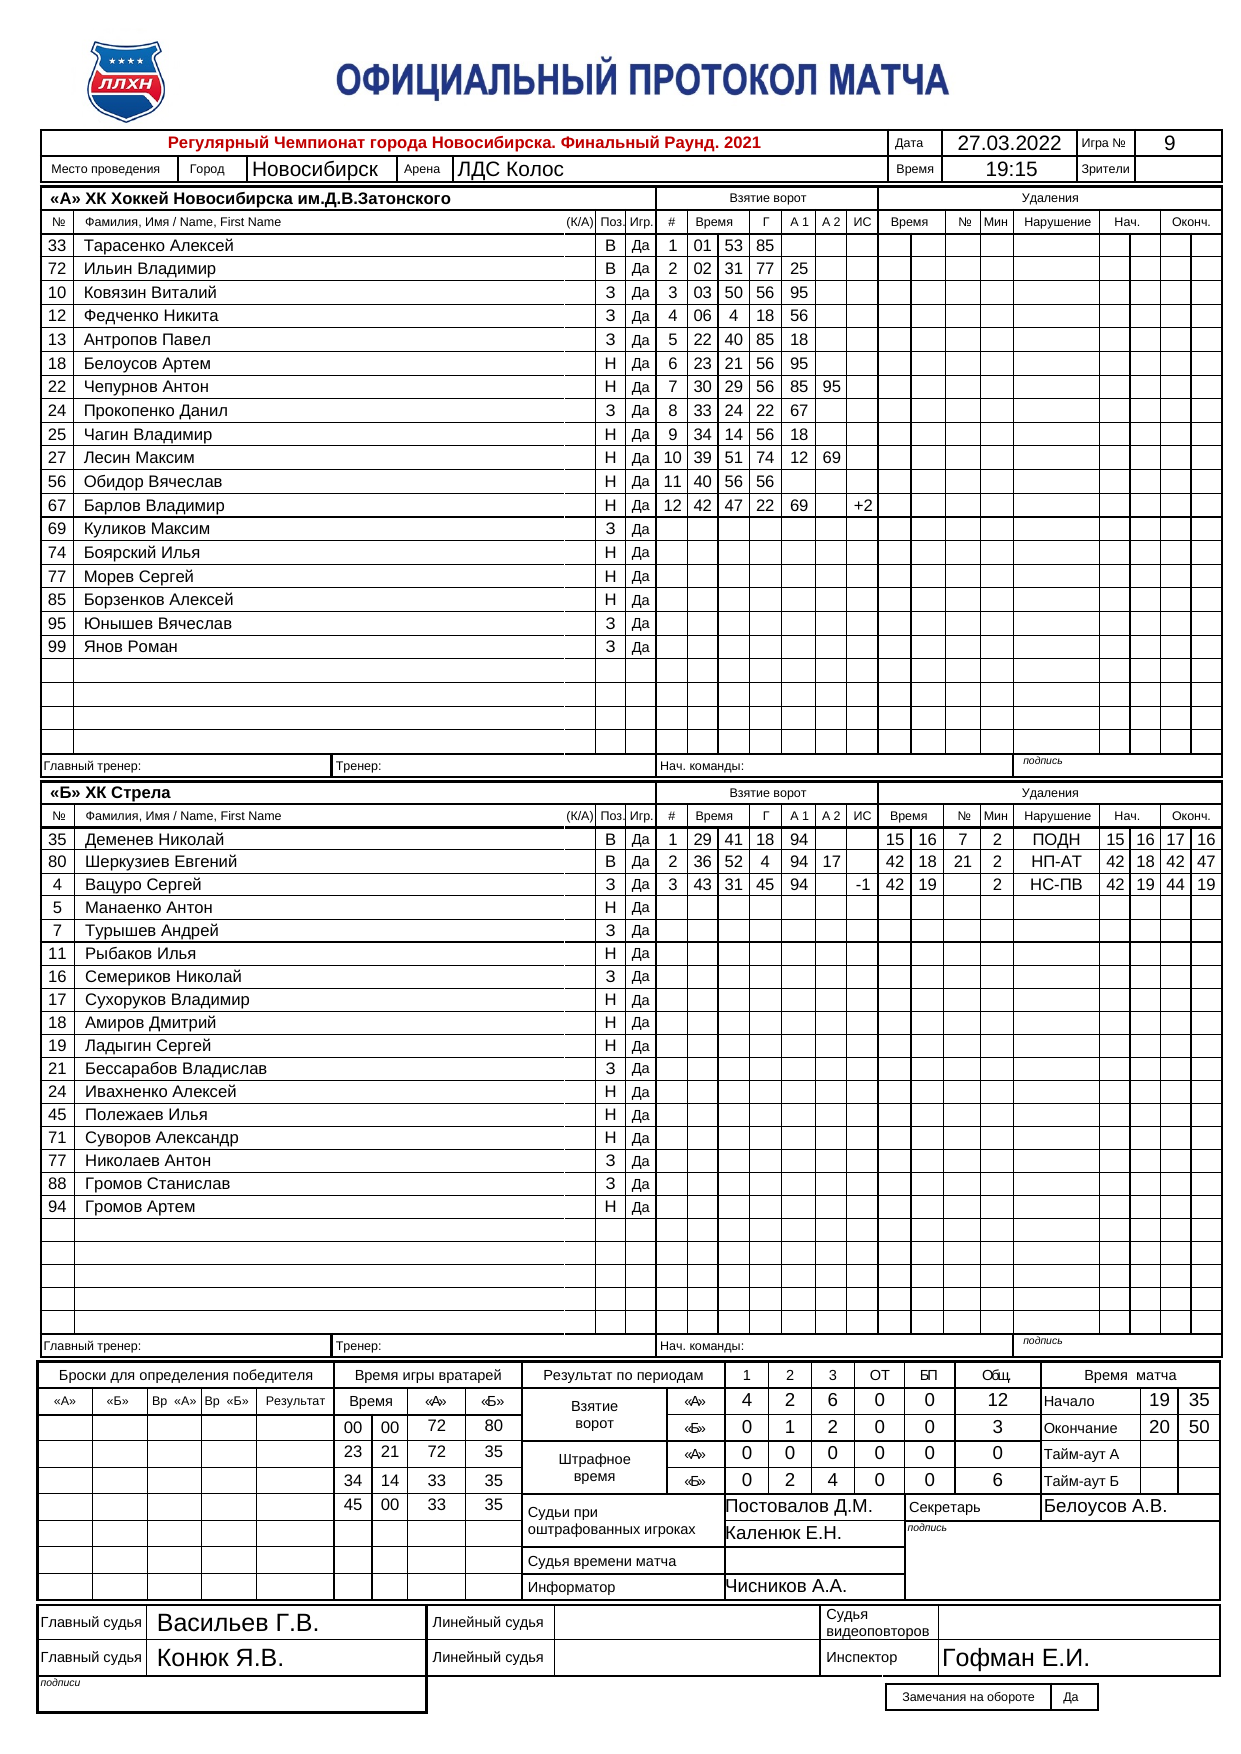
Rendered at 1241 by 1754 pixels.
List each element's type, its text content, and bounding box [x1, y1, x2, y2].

table_cell 7 [42, 920, 74, 941]
table_cell 95 [782, 352, 815, 374]
table_cell [1131, 1219, 1160, 1241]
table_cell 19 [1192, 874, 1221, 895]
table_cell [782, 1127, 815, 1149]
table_cell Место проведения [42, 157, 177, 181]
table_cell 95 [816, 376, 846, 398]
table_cell [565, 1035, 595, 1057]
table_cell [1100, 1081, 1129, 1103]
table_cell [1014, 446, 1099, 469]
table_cell [879, 1173, 910, 1195]
table_cell 5 [42, 896, 74, 918]
table_cell «Б» [93, 1389, 147, 1413]
table_cell [1014, 966, 1099, 987]
table_cell 0 [905, 1468, 954, 1493]
table_cell [782, 989, 815, 1011]
table_cell [408, 1574, 465, 1599]
table_cell [565, 896, 595, 918]
table_cell [750, 943, 781, 964]
table_cell Н [596, 1035, 625, 1057]
table_cell [750, 1219, 781, 1241]
table_cell [657, 1058, 687, 1079]
table_cell [74, 730, 564, 753]
table_cell [1161, 281, 1190, 303]
table_cell [688, 1219, 717, 1241]
table_cell Фамилия, Имя / Name, First Name [75, 805, 565, 826]
table_cell [657, 943, 687, 964]
table_cell Да [626, 896, 655, 918]
table_cell [42, 1288, 74, 1310]
table_cell З [596, 518, 625, 540]
table_cell [1131, 1173, 1160, 1195]
table_cell [946, 707, 980, 729]
table_cell 85 [750, 328, 781, 351]
table_cell [565, 989, 595, 1011]
table_cell [596, 730, 625, 753]
table_cell Да [626, 470, 655, 493]
table_cell 33 [408, 1494, 465, 1520]
table_cell 7 [657, 376, 687, 398]
table_cell 0 [956, 1442, 1040, 1467]
table_cell Время [688, 805, 749, 826]
table_cell [944, 1150, 980, 1172]
table_cell Поз. [596, 211, 625, 233]
table_cell [981, 1058, 1013, 1079]
table_cell [782, 1288, 815, 1310]
table_cell [719, 1288, 749, 1310]
table_cell Оконч. [1161, 805, 1221, 826]
table_cell 0 [855, 1389, 904, 1413]
table_cell [657, 896, 687, 918]
table_cell [1100, 541, 1129, 564]
table_cell [879, 588, 910, 611]
table_cell [816, 1265, 846, 1287]
table_cell Н [596, 470, 625, 493]
table_cell [74, 659, 564, 682]
table_cell [565, 707, 595, 729]
table_cell [1161, 612, 1190, 634]
table_cell [879, 352, 910, 374]
table_cell [946, 376, 980, 398]
table_cell Н [596, 943, 625, 964]
table_cell [981, 470, 1013, 493]
table_cell [565, 874, 595, 895]
table_cell [1161, 636, 1190, 658]
table_cell Линейный судья [428, 1640, 554, 1675]
table_cell [1100, 896, 1129, 918]
table_cell [565, 1012, 595, 1033]
table_cell 03 [688, 281, 717, 303]
table_cell [782, 1173, 815, 1195]
table_header Общ. [956, 1363, 1040, 1387]
table_cell [816, 352, 846, 374]
table_cell 35 [466, 1468, 521, 1493]
table_cell [912, 423, 945, 445]
table_cell 22 [42, 376, 73, 398]
table_cell [257, 1468, 333, 1493]
table_cell [1100, 565, 1129, 587]
table_cell 94 [782, 850, 815, 872]
table_cell [1192, 1012, 1221, 1033]
picture [5, 28, 1179, 129]
table_cell [816, 281, 846, 303]
table_cell Да [626, 1058, 655, 1079]
table_cell [981, 966, 1013, 987]
table_cell [257, 1416, 333, 1440]
table_cell [688, 636, 717, 658]
table_cell 77 [42, 1150, 74, 1172]
table_cell [981, 399, 1013, 422]
table_cell [981, 1196, 1013, 1218]
table_cell [1131, 1012, 1160, 1033]
table_cell Судья времени матча [523, 1548, 724, 1573]
table_cell [879, 1127, 910, 1149]
table_cell [93, 1521, 147, 1546]
table_cell 18 [42, 352, 73, 374]
table_cell [565, 966, 595, 987]
table_header Время матча [1042, 1363, 1219, 1387]
table_cell [719, 612, 749, 634]
table_cell 16 [42, 966, 74, 987]
table_cell 45 [42, 1104, 74, 1126]
table_cell [750, 707, 781, 729]
table_cell [816, 1127, 846, 1149]
table_cell [750, 1081, 781, 1103]
table_cell [1192, 565, 1221, 587]
table_cell Судьи при оштрафованных игроках [523, 1495, 724, 1546]
table_cell [816, 1150, 846, 1172]
table_cell 56 [750, 352, 781, 374]
table_cell [565, 257, 595, 280]
table_cell Да [626, 829, 655, 849]
table_cell Борзенков Алексей [74, 588, 564, 611]
table_cell [75, 1311, 564, 1333]
table_cell [879, 423, 910, 445]
table_cell [816, 565, 846, 587]
table_cell Начало [1042, 1389, 1140, 1413]
table_cell [1161, 1150, 1190, 1172]
table_cell [912, 683, 945, 706]
table_cell [1100, 966, 1129, 987]
table_cell [944, 874, 980, 895]
table_cell [981, 636, 1013, 658]
table_cell [565, 305, 595, 327]
table_cell [1192, 1196, 1221, 1218]
table_cell [1014, 920, 1099, 941]
table_cell [657, 565, 687, 587]
table_cell [879, 707, 910, 729]
table_cell [912, 896, 943, 918]
table_header Удаления [879, 188, 1221, 209]
table_cell [816, 328, 846, 351]
table_cell [1014, 636, 1099, 658]
table_cell [1014, 707, 1099, 729]
table_cell [1192, 305, 1221, 327]
table_cell [946, 541, 980, 564]
table_cell [912, 966, 943, 987]
table_cell [93, 1494, 147, 1520]
table_cell [847, 943, 877, 964]
table_cell [1161, 588, 1190, 611]
table_cell [981, 683, 1013, 706]
table_cell 85 [750, 235, 781, 256]
table_cell [42, 1311, 74, 1333]
table_cell [657, 1081, 687, 1103]
table_cell [1100, 1058, 1129, 1079]
table_cell В [596, 257, 625, 280]
table_cell [912, 1058, 943, 1079]
table_cell [565, 446, 595, 469]
table_header Замечания на обороте [887, 1685, 1050, 1709]
table_cell [565, 281, 595, 303]
table_cell [816, 659, 846, 682]
table_cell 56 [42, 470, 73, 493]
table_cell [688, 1288, 717, 1310]
table_cell [750, 683, 781, 706]
table_cell [1192, 328, 1221, 351]
table_cell [565, 352, 595, 374]
table_cell 2 [769, 1468, 811, 1493]
table_cell Да [626, 920, 655, 941]
table_cell 4 [726, 1389, 768, 1413]
table_cell Фамилия, Имя / Name, First Name [74, 211, 565, 233]
table_header 27.03.2022 [943, 131, 1076, 155]
table_cell [1014, 1081, 1099, 1103]
table_cell [74, 707, 564, 729]
table_cell [1192, 446, 1221, 469]
table_cell [565, 920, 595, 941]
table_cell [750, 1311, 781, 1333]
table_cell 17 [42, 989, 74, 1011]
table_cell [1014, 989, 1099, 1011]
table_cell подпись [1014, 755, 1221, 776]
table_cell 51 [719, 446, 749, 469]
table_cell 6 [812, 1389, 854, 1413]
table_cell 23 [335, 1441, 371, 1467]
table_cell [847, 829, 877, 849]
table_cell [981, 1242, 1013, 1264]
table_cell [466, 1547, 521, 1573]
table_cell [657, 1219, 687, 1241]
table_cell [688, 1058, 717, 1079]
table_cell Главный тренер: [42, 1335, 330, 1356]
table_cell [565, 328, 595, 351]
table_cell Да [626, 1127, 655, 1149]
table_cell Окончание [1042, 1415, 1140, 1440]
table_cell [657, 1288, 687, 1310]
table_cell «А» [668, 1442, 724, 1467]
table_cell [1014, 541, 1099, 564]
table_cell [1131, 470, 1160, 493]
table_cell 94 [782, 829, 815, 849]
table_cell [202, 1521, 256, 1546]
table_cell Главный судья [39, 1606, 146, 1639]
table_cell 35 [42, 829, 74, 849]
table_cell [879, 989, 910, 1011]
table_cell [1100, 588, 1129, 611]
table_cell [555, 1640, 819, 1675]
table_cell [688, 1242, 717, 1264]
table_cell [565, 1104, 595, 1126]
table_cell 25 [782, 257, 815, 280]
table_cell [946, 565, 980, 587]
table_cell 0 [905, 1389, 954, 1413]
table_cell Н [596, 1012, 625, 1033]
table_cell Н [596, 989, 625, 1011]
table_cell [981, 1150, 1013, 1172]
table_cell [946, 612, 980, 634]
table_cell 20 [1141, 1415, 1177, 1440]
table_cell Да [626, 612, 655, 634]
table_cell [750, 730, 781, 753]
table_cell [93, 1441, 147, 1467]
table_cell [148, 1468, 201, 1493]
table_cell 22 [688, 328, 717, 351]
table_cell [981, 518, 1013, 540]
table_cell Да [626, 636, 655, 658]
table_cell [912, 1104, 943, 1126]
table_cell [847, 470, 877, 493]
table_cell [816, 1104, 846, 1126]
table_cell [1100, 683, 1129, 706]
table_cell [816, 966, 846, 987]
table_cell 6 [956, 1468, 1040, 1493]
table_cell [1100, 612, 1129, 634]
table_cell [688, 1150, 717, 1172]
table_cell [1192, 1242, 1221, 1264]
table_cell [981, 565, 1013, 587]
table_cell 00 [373, 1494, 407, 1520]
table_cell [946, 399, 980, 422]
table_cell [657, 683, 687, 706]
table_cell [1161, 707, 1190, 729]
table_cell [42, 1242, 74, 1264]
table_cell 42 [1100, 850, 1129, 872]
table_cell [1192, 896, 1221, 918]
table_cell [39, 1547, 92, 1573]
table_cell [912, 1196, 943, 1218]
table_cell Поз. [596, 805, 625, 826]
table_cell Боярский Илья [74, 541, 564, 564]
table_cell 12 [956, 1389, 1040, 1413]
table_cell [257, 1494, 333, 1520]
table_cell [657, 1173, 687, 1195]
table_cell Тайм-аут Б [1042, 1468, 1140, 1493]
table_cell Мин [981, 211, 1013, 233]
table_cell Да [626, 423, 655, 445]
table_cell [1161, 423, 1190, 445]
table_cell [782, 1196, 815, 1218]
table_cell 0 [905, 1415, 954, 1440]
table_cell Нач. [1100, 805, 1160, 826]
table_cell [1014, 565, 1099, 587]
table_cell Федченко Никита [74, 305, 564, 327]
table_cell [148, 1521, 201, 1546]
table_cell [981, 328, 1013, 351]
table_cell [782, 896, 815, 918]
table_cell [879, 1058, 910, 1079]
table_cell 2 [769, 1389, 811, 1413]
table_cell [879, 1288, 910, 1310]
table_cell 95 [782, 281, 815, 303]
table_cell 15 [1100, 829, 1129, 849]
table_cell [373, 1521, 407, 1546]
table_cell [719, 588, 749, 611]
table_cell [847, 966, 877, 987]
table_cell 72 [42, 257, 73, 280]
table_cell [1161, 1242, 1190, 1264]
table_cell [719, 1012, 749, 1033]
table_cell [1131, 1081, 1160, 1103]
table_cell 18 [750, 305, 781, 327]
table_cell [912, 446, 945, 469]
table_cell [750, 518, 781, 540]
table_cell [657, 989, 687, 1011]
table_cell [847, 896, 877, 918]
table_cell Да [626, 1081, 655, 1103]
table_cell [981, 612, 1013, 634]
table_cell 1 [657, 829, 687, 849]
table_cell 0 [726, 1442, 768, 1467]
table_cell З [596, 305, 625, 327]
table_cell [1100, 1265, 1129, 1287]
table_cell [1014, 896, 1099, 918]
table_cell [719, 730, 749, 753]
table_cell [719, 1173, 749, 1195]
table_cell [657, 1150, 687, 1172]
table_cell Громов Станислав [75, 1173, 564, 1195]
table_cell Тренер: [333, 755, 655, 776]
table_cell [750, 966, 781, 987]
table_cell [1192, 1127, 1221, 1149]
table_cell 42 [688, 494, 717, 516]
table_cell [1100, 636, 1129, 658]
table_cell [1161, 1012, 1190, 1033]
table_cell Н [596, 565, 625, 587]
table_cell [782, 470, 815, 493]
table_cell [688, 1127, 717, 1149]
table_cell 44 [1161, 874, 1190, 895]
table_cell [42, 707, 73, 729]
table_cell [626, 1242, 655, 1264]
table_cell [879, 683, 910, 706]
table_cell [93, 1416, 147, 1440]
table_cell [816, 1058, 846, 1079]
table_cell [1161, 305, 1190, 327]
table_cell [1099, 1682, 1220, 1711]
table_cell [688, 565, 717, 587]
table_cell [946, 730, 980, 753]
table_cell [750, 636, 781, 658]
table_cell [1192, 1081, 1221, 1103]
table_cell [1131, 1311, 1160, 1333]
table_cell ПОДН [1014, 829, 1099, 849]
table_cell [981, 1035, 1013, 1057]
table_cell [1100, 235, 1129, 256]
table_cell [688, 920, 717, 941]
table_cell [657, 730, 687, 753]
table_cell [39, 1441, 92, 1467]
table_cell [657, 1242, 687, 1264]
table_cell 56 [782, 305, 815, 327]
table_cell [1131, 989, 1160, 1011]
table_cell [912, 376, 945, 398]
table_cell [946, 281, 980, 303]
table_cell [1131, 730, 1160, 753]
table_cell [782, 235, 815, 256]
table_cell Ладыгин Сергей [75, 1035, 564, 1057]
table_cell [750, 588, 781, 611]
table_cell 10 [657, 446, 687, 469]
table_cell [847, 588, 877, 611]
table_cell Ковязин Виталий [74, 281, 564, 303]
table_cell [816, 1288, 846, 1310]
table_cell Ивахненко Алексей [75, 1081, 564, 1103]
table_cell [1014, 352, 1099, 374]
table_cell [816, 518, 846, 540]
table_cell [1014, 1219, 1099, 1241]
table_cell [1100, 1127, 1129, 1149]
table_cell Судья видеоповторов [821, 1606, 938, 1639]
table_cell [946, 518, 980, 540]
table_cell Н [596, 1104, 625, 1126]
table_cell В [596, 235, 625, 256]
table_cell Куликов Максим [74, 518, 564, 540]
table_cell [981, 235, 1013, 256]
table_cell [1161, 470, 1190, 493]
table_cell [1141, 1441, 1177, 1467]
table_cell [688, 1081, 717, 1103]
table_cell 22 [750, 494, 781, 516]
table_cell [1192, 588, 1221, 611]
table_cell 42 [879, 874, 910, 895]
table_cell Вр «А» [148, 1389, 201, 1413]
table_cell [782, 612, 815, 634]
table_cell 40 [688, 470, 717, 493]
table_cell [847, 399, 877, 422]
table_cell [816, 1196, 846, 1218]
table_cell [847, 1058, 877, 1079]
table_cell [847, 257, 877, 280]
table_cell [879, 1265, 910, 1287]
table_header «Б» ХК Стрела [42, 783, 655, 803]
table_cell [879, 612, 910, 634]
table_cell 2 [657, 850, 687, 872]
table_cell [1014, 943, 1099, 964]
table_cell [1192, 612, 1221, 634]
table_cell (К/А) [565, 211, 595, 233]
table_cell 80 [42, 850, 74, 872]
table_cell [782, 1150, 815, 1172]
table_cell [847, 636, 877, 658]
table_cell [782, 1104, 815, 1126]
table_cell [912, 541, 945, 564]
table_cell 06 [688, 305, 717, 327]
table_cell [847, 683, 877, 706]
table_cell [944, 1173, 980, 1195]
table_cell [1161, 1104, 1190, 1126]
table_cell [335, 1574, 371, 1599]
table_cell [750, 541, 781, 564]
table_cell 4 [812, 1468, 854, 1493]
table_cell [750, 1104, 781, 1126]
table_cell [565, 565, 595, 587]
table_cell [816, 730, 846, 753]
table_cell [1192, 399, 1221, 422]
table_cell Н [596, 896, 625, 918]
table_cell 34 [335, 1468, 371, 1493]
table_cell -1 [847, 874, 877, 895]
table_header ОТ [855, 1363, 904, 1387]
table_cell [373, 1547, 407, 1573]
table_cell [1192, 636, 1221, 658]
table_cell [688, 896, 717, 918]
table_cell Семериков Николай [75, 966, 564, 987]
table_cell 31 [719, 257, 749, 280]
table_cell Да [626, 1104, 655, 1126]
table_cell [912, 399, 945, 422]
table_header 9 [1136, 131, 1221, 155]
table_cell [565, 730, 595, 753]
table_cell [1014, 612, 1099, 634]
table_cell [1131, 707, 1160, 729]
table_header «А» ХК Хоккей Новосибирска им.Д.В.Затонского [42, 188, 655, 209]
table_cell Да [626, 328, 655, 351]
table_cell [750, 1173, 781, 1195]
table_cell [74, 683, 564, 706]
table_cell 36 [688, 850, 717, 872]
table_cell 47 [719, 494, 749, 516]
table_cell [719, 1265, 749, 1287]
table_cell [847, 1265, 877, 1287]
table_cell [726, 1548, 904, 1573]
table_cell Юнышев Вячеслав [74, 612, 564, 634]
table_cell [1100, 399, 1129, 422]
table_cell З [596, 920, 625, 941]
table_cell [565, 1265, 595, 1287]
table_cell [1136, 157, 1221, 181]
table_cell [335, 1521, 371, 1546]
table_cell З [596, 328, 625, 351]
table_cell [847, 281, 877, 303]
table_cell Результат [257, 1389, 333, 1413]
table_cell [565, 659, 595, 682]
table_cell [565, 1127, 595, 1149]
table_cell [1131, 1150, 1160, 1172]
table_cell [1192, 966, 1221, 987]
table_cell [565, 943, 595, 964]
table_cell [1161, 730, 1190, 753]
table_cell [944, 896, 980, 918]
table_cell Н [596, 376, 625, 398]
table_cell Да [626, 305, 655, 327]
table_cell [1131, 943, 1160, 964]
table_cell [1161, 896, 1190, 918]
table_cell [782, 1219, 815, 1241]
table_cell [1131, 1288, 1160, 1310]
table_cell [912, 1242, 943, 1264]
table_cell [626, 1219, 655, 1241]
table_cell 18 [42, 1012, 74, 1033]
table_cell [1014, 730, 1099, 753]
table_cell [719, 518, 749, 540]
table_cell Чагин Владимир [74, 423, 564, 445]
table_cell [565, 636, 595, 658]
table_cell [1192, 943, 1221, 964]
table_cell Н [596, 541, 625, 564]
table_cell [879, 659, 910, 682]
table_cell [1192, 1150, 1221, 1172]
table_cell Турышев Андрей [75, 920, 564, 941]
table_cell [1131, 376, 1160, 398]
table_cell 14 [373, 1468, 407, 1493]
table_cell [912, 1288, 943, 1310]
table_cell [944, 1242, 980, 1264]
table_cell Постовалов Д.М. [726, 1495, 904, 1520]
table_cell [719, 1058, 749, 1079]
table_cell [912, 730, 945, 753]
table_cell [1131, 541, 1160, 564]
table_header Взятие ворот [657, 783, 877, 803]
table_cell [816, 235, 846, 256]
table_cell 02 [688, 257, 717, 280]
table_cell Сухоруков Владимир [75, 989, 564, 1011]
table_cell [1131, 305, 1160, 327]
table_cell Новосибирск [248, 157, 396, 181]
table_cell Тайм-аут А [1042, 1441, 1140, 1467]
table_cell [657, 636, 687, 658]
table_cell [847, 1196, 877, 1218]
table_cell 43 [688, 874, 717, 895]
table_cell [944, 943, 980, 964]
table_cell 69 [782, 494, 815, 516]
table_cell 24 [719, 399, 749, 422]
table_cell [944, 1035, 980, 1057]
table_cell З [596, 1150, 625, 1172]
table_cell Да [626, 588, 655, 611]
table_cell [879, 305, 910, 327]
table_cell [688, 541, 717, 564]
table_cell 21 [42, 1058, 74, 1079]
table_cell [719, 943, 749, 964]
table_cell [912, 1173, 943, 1195]
table_cell [1161, 943, 1190, 964]
table_cell [202, 1494, 256, 1520]
table_header Результат по периодам [523, 1363, 724, 1387]
table_cell [1014, 1196, 1099, 1218]
table_cell [981, 920, 1013, 941]
table_cell [1100, 1012, 1129, 1033]
table_cell Да [626, 874, 655, 895]
table_cell [847, 1081, 877, 1103]
table_cell [750, 1127, 781, 1149]
table_cell Тренер: [333, 1335, 655, 1356]
table_cell [719, 989, 749, 1011]
table_cell [719, 1081, 749, 1103]
table_cell [946, 588, 980, 611]
table_cell З [596, 1173, 625, 1195]
table_cell [912, 1265, 943, 1287]
table_cell [981, 1173, 1013, 1195]
table_cell [565, 1288, 595, 1310]
table_cell [1014, 1012, 1099, 1033]
table_cell [939, 1606, 1219, 1639]
table_cell [657, 707, 687, 729]
table_cell 67 [782, 399, 815, 422]
table_cell 6 [657, 352, 687, 374]
table_cell [879, 565, 910, 587]
table_cell 2 [981, 829, 1013, 849]
table_cell [912, 1035, 943, 1057]
table_cell Да [626, 1035, 655, 1057]
table_cell [39, 1416, 92, 1440]
table_header 2 [769, 1363, 811, 1387]
table_cell Шеркузиев Евгений [75, 850, 564, 872]
table_cell [847, 1150, 877, 1172]
table_cell [1161, 1081, 1190, 1103]
table_cell # [657, 805, 687, 826]
table_cell Игр. [626, 805, 655, 826]
table_cell Васильев Г.В. [147, 1606, 425, 1639]
table_cell [981, 352, 1013, 374]
table_cell [816, 943, 846, 964]
table_cell 2 [981, 874, 1013, 895]
table_cell [565, 541, 595, 564]
table_cell [719, 541, 749, 564]
table_cell 56 [719, 470, 749, 493]
table_cell [1131, 1035, 1160, 1057]
table_cell [148, 1441, 201, 1467]
table_cell Морев Сергей [74, 565, 564, 587]
table_cell 0 [812, 1442, 854, 1467]
table_cell [1161, 352, 1190, 374]
table_cell Вр «Б» [202, 1389, 256, 1413]
table_cell [596, 1311, 625, 1333]
table_cell [373, 1574, 407, 1599]
table_cell [782, 1058, 815, 1079]
table_cell [816, 423, 846, 445]
table_cell Тарасенко Алексей [74, 235, 564, 256]
table_cell [688, 1035, 717, 1057]
table_cell Белоусов А.В. [1042, 1495, 1219, 1520]
table_cell [626, 683, 655, 706]
table_cell [1131, 966, 1160, 987]
table_cell [688, 989, 717, 1011]
table_cell З [596, 966, 625, 987]
table_cell [1192, 683, 1221, 706]
table_cell [1131, 494, 1160, 516]
table_cell [626, 1265, 655, 1287]
table_cell [946, 328, 980, 351]
table_cell Нач. команды: [657, 1335, 1012, 1356]
table_cell З [596, 636, 625, 658]
table_cell Барлов Владимир [74, 494, 564, 516]
table_cell [782, 588, 815, 611]
table_cell [750, 565, 781, 587]
table_cell [981, 1081, 1013, 1103]
table_cell [912, 1081, 943, 1103]
table_cell А 1 [782, 211, 815, 233]
table_cell Г [750, 805, 781, 826]
table_cell [719, 565, 749, 587]
table_cell 0 [855, 1468, 904, 1493]
table_cell [1192, 1058, 1221, 1079]
table_cell Белоусов Артем [74, 352, 564, 374]
table_cell 33 [688, 399, 717, 422]
table_cell [750, 1012, 781, 1033]
table_cell В [596, 829, 625, 849]
table_cell [688, 1012, 717, 1033]
table_cell [782, 1311, 815, 1333]
table_cell 12 [782, 446, 815, 469]
table_cell [657, 1035, 687, 1057]
table_cell 1 [657, 235, 687, 256]
table_cell [879, 399, 910, 422]
table_cell 18 [750, 829, 781, 849]
table_cell Да [626, 352, 655, 374]
table_cell [1100, 659, 1129, 682]
table_cell «А» [408, 1389, 465, 1413]
table_cell Время [688, 211, 749, 233]
table_cell Николаев Антон [75, 1150, 564, 1172]
table_header Броски для определения победителя [39, 1363, 333, 1387]
table_cell Н [596, 494, 625, 516]
table_cell [719, 1127, 749, 1149]
table_cell [688, 683, 717, 706]
table_cell [946, 446, 980, 469]
table_cell 33 [408, 1468, 465, 1493]
table_cell [879, 1012, 910, 1033]
table_cell [719, 1311, 749, 1333]
table_cell [847, 1242, 877, 1264]
table_cell [912, 1219, 943, 1241]
table_cell [847, 518, 877, 540]
table_cell 16 [912, 829, 943, 849]
table_cell [1100, 257, 1129, 280]
table_cell «А» [39, 1389, 92, 1413]
table_cell [981, 257, 1013, 280]
table_cell [719, 1242, 749, 1264]
table_cell Да [626, 1196, 655, 1218]
table_cell [816, 989, 846, 1011]
table_cell [782, 1242, 815, 1264]
table_cell [847, 1288, 877, 1310]
table_cell [981, 376, 1013, 398]
table_cell 72 [408, 1441, 465, 1467]
table_cell А 1 [782, 805, 815, 826]
table_cell Штрафное время [523, 1442, 666, 1493]
table_cell [565, 1219, 595, 1241]
table_cell 24 [42, 399, 73, 422]
table_cell [782, 966, 815, 987]
table_cell [782, 730, 815, 753]
table_cell Нарушение [1014, 805, 1099, 826]
table_cell [1100, 305, 1129, 327]
table_cell Взятие ворот [523, 1389, 666, 1440]
table_cell [1014, 494, 1099, 516]
table_cell 47 [1192, 850, 1221, 872]
table_cell [657, 1104, 687, 1126]
table_cell [1131, 446, 1160, 469]
table_cell [946, 683, 980, 706]
table_cell [847, 1219, 877, 1241]
table_cell [719, 1219, 749, 1241]
table_cell [912, 470, 945, 493]
table_cell [1014, 1035, 1099, 1057]
table_cell 77 [750, 257, 781, 280]
table_cell 2 [812, 1415, 854, 1440]
table_cell [719, 707, 749, 729]
table_cell Ильин Владимир [74, 257, 564, 280]
table_cell [1131, 612, 1160, 634]
table_cell [1192, 494, 1221, 516]
table_cell Рыбаков Илья [75, 943, 564, 964]
table_cell Время [335, 1389, 407, 1413]
table_cell [1161, 446, 1190, 469]
table_cell [750, 659, 781, 682]
table_cell 0 [769, 1442, 811, 1467]
table_cell [1100, 1311, 1129, 1333]
table_cell З [596, 874, 625, 895]
table_cell [782, 541, 815, 564]
table_cell [75, 1242, 564, 1264]
table_cell Да [626, 518, 655, 540]
table_cell [782, 659, 815, 682]
table_cell 19:15 [943, 157, 1076, 181]
table_cell [1161, 376, 1190, 398]
table_cell [944, 1219, 980, 1241]
table_cell 95 [42, 612, 73, 634]
table_cell 99 [42, 636, 73, 658]
table_cell [565, 423, 595, 445]
table_cell [626, 659, 655, 682]
table_cell Бессарабов Владислав [75, 1058, 564, 1079]
table_cell [847, 920, 877, 941]
table_cell [1192, 1173, 1221, 1195]
table_cell [626, 730, 655, 753]
table_cell 67 [42, 494, 73, 516]
table_cell [782, 1081, 815, 1103]
table_cell [816, 588, 846, 611]
table_cell [719, 896, 749, 918]
table_cell ЛДС Колос [454, 157, 887, 181]
table_cell [688, 707, 717, 729]
table_cell [944, 966, 980, 987]
table_cell Чисников А.А. [726, 1575, 904, 1599]
table_cell [981, 1265, 1013, 1287]
table_cell 88 [42, 1173, 74, 1195]
table_cell [816, 896, 846, 918]
table_cell [202, 1468, 256, 1493]
table_cell [1192, 1219, 1221, 1241]
table_cell [944, 989, 980, 1011]
table_cell [335, 1547, 371, 1573]
table_cell Нарушение [1014, 211, 1099, 233]
table_cell [981, 446, 1013, 469]
table_cell [879, 1242, 910, 1264]
table_cell Да [626, 943, 655, 964]
table_cell [719, 1150, 749, 1172]
table_cell [1192, 1311, 1221, 1333]
table_cell [257, 1574, 333, 1599]
table_cell [1014, 281, 1099, 303]
table_cell [847, 1311, 877, 1333]
table_cell [688, 1196, 717, 1218]
table_header Регулярный Чемпионат города Новосибирска. Финальный Раунд. 2021 [42, 131, 887, 155]
table_cell [879, 257, 910, 280]
table_cell [1161, 1058, 1190, 1079]
table_cell [719, 966, 749, 987]
table_header 3 [812, 1363, 854, 1387]
table_cell [39, 1468, 92, 1493]
table_cell [847, 1104, 877, 1126]
table_cell 77 [42, 565, 73, 587]
table_cell подписи [39, 1677, 425, 1711]
table_cell 17 [816, 850, 846, 872]
table_cell [1100, 1104, 1129, 1126]
table_cell [565, 376, 595, 398]
table_cell [879, 235, 910, 256]
table_cell [555, 1606, 819, 1639]
table_cell [847, 352, 877, 374]
table_cell [750, 1288, 781, 1310]
table_cell Вацуро Сергей [75, 874, 564, 895]
table_cell [847, 659, 877, 682]
table_cell [879, 518, 910, 540]
table_cell 19 [42, 1035, 74, 1057]
table_cell 10 [42, 281, 73, 303]
table_cell Да [626, 446, 655, 469]
table_cell [1100, 518, 1129, 540]
table_cell [816, 1242, 846, 1264]
table_cell 21 [944, 850, 980, 872]
table_cell Н [596, 1196, 625, 1218]
table_cell [981, 1311, 1013, 1333]
table_cell [1161, 541, 1190, 564]
table_cell [912, 989, 943, 1011]
table_cell 56 [750, 470, 781, 493]
table_cell [879, 966, 910, 987]
table_cell 0 [855, 1442, 904, 1467]
table_cell [879, 1196, 910, 1218]
table_cell [657, 1196, 687, 1218]
table_cell [1192, 281, 1221, 303]
table_cell [1192, 352, 1221, 374]
table_cell [148, 1574, 201, 1599]
table_cell [912, 707, 945, 729]
table_cell [257, 1547, 333, 1573]
table_cell [816, 874, 846, 895]
table_cell [847, 423, 877, 445]
table_cell [782, 1035, 815, 1057]
table_cell Зрители [1078, 157, 1134, 181]
table_cell [202, 1547, 256, 1573]
table_cell [1014, 1265, 1099, 1287]
table_cell [1131, 636, 1160, 658]
table_cell [75, 1265, 564, 1287]
table_cell [879, 730, 910, 753]
table_cell 35 [466, 1441, 521, 1467]
table_cell Каленюк Е.Н. [726, 1521, 904, 1546]
table_cell [847, 730, 877, 753]
table_cell З [596, 281, 625, 303]
table_cell [750, 920, 781, 941]
table_cell [719, 636, 749, 658]
table_cell Да [626, 541, 655, 564]
table_cell [688, 1173, 717, 1195]
table_cell [816, 1219, 846, 1241]
table_cell [847, 707, 877, 729]
table_cell Н [596, 588, 625, 611]
table_cell [1100, 1196, 1129, 1218]
table_cell [1100, 1288, 1129, 1310]
table_cell [565, 1311, 595, 1333]
table_header Игра № [1078, 131, 1134, 155]
table_cell 56 [750, 423, 781, 445]
table_cell [981, 1104, 1013, 1126]
table_cell [879, 281, 910, 303]
table_cell [944, 1311, 980, 1333]
table_cell [816, 399, 846, 422]
table_cell Деменев Николай [75, 829, 564, 849]
table_cell [1100, 730, 1129, 753]
table_cell [944, 1196, 980, 1218]
table_cell [847, 446, 877, 469]
table_cell [408, 1547, 465, 1573]
table_cell [912, 1150, 943, 1172]
table_cell 72 [408, 1416, 465, 1440]
table_cell [816, 1081, 846, 1103]
table_cell [912, 494, 945, 516]
table_cell [596, 659, 625, 682]
table_cell [1014, 659, 1099, 682]
table_cell 42 [1161, 850, 1190, 872]
table_cell Арена [398, 157, 452, 181]
table_cell [847, 565, 877, 587]
table_cell [1131, 235, 1160, 256]
table_cell [1014, 1173, 1099, 1195]
table_cell [466, 1574, 521, 1599]
table_cell Город [179, 157, 246, 181]
table_cell 45 [335, 1494, 371, 1520]
table_cell [912, 1311, 943, 1333]
table_cell Да [626, 257, 655, 280]
table_cell [257, 1441, 333, 1467]
table_cell 56 [750, 281, 781, 303]
table_cell 8 [657, 399, 687, 422]
table_cell 30 [688, 376, 717, 398]
table_cell [565, 494, 595, 516]
table_cell Суворов Александр [75, 1127, 564, 1149]
table_cell 11 [42, 943, 74, 964]
table_cell [981, 281, 1013, 303]
table_cell [1161, 683, 1190, 706]
table_cell Г [750, 211, 781, 233]
table_cell 74 [750, 446, 781, 469]
table_cell [782, 1012, 815, 1033]
table_cell [1014, 470, 1099, 493]
table_cell 94 [782, 874, 815, 895]
table_cell [1192, 541, 1221, 564]
table_cell Да [626, 376, 655, 398]
table_cell [946, 305, 980, 327]
table_cell [1131, 328, 1160, 351]
table_cell ИС [847, 805, 877, 826]
table_cell Главный тренер: [42, 755, 330, 776]
table_cell [912, 1012, 943, 1033]
table_cell [1014, 423, 1099, 445]
table_cell Время [879, 805, 943, 826]
table_cell [879, 636, 910, 658]
table_cell [688, 588, 717, 611]
table_cell [750, 1058, 781, 1079]
table_header Взятие ворот [657, 188, 877, 209]
table_cell [879, 376, 910, 398]
table_cell [1014, 1311, 1099, 1333]
table_cell [816, 541, 846, 564]
table_cell [719, 683, 749, 706]
table_cell Да [626, 1012, 655, 1033]
table_cell 01 [688, 235, 717, 256]
table_cell [1192, 989, 1221, 1011]
table_cell [1161, 399, 1190, 422]
table_cell 42 [879, 850, 910, 872]
table_cell [879, 494, 910, 516]
table_cell [816, 1311, 846, 1333]
table_cell [879, 1150, 910, 1172]
table_cell [946, 352, 980, 374]
table_cell З [596, 612, 625, 634]
table_cell [1161, 565, 1190, 587]
table_cell [719, 659, 749, 682]
table_cell [202, 1574, 256, 1599]
table_cell 17 [1161, 829, 1190, 849]
table_cell 22 [750, 399, 781, 422]
table_cell 19 [1141, 1389, 1177, 1413]
table_cell № [42, 805, 74, 826]
table_cell [782, 565, 815, 587]
table_cell «Б» [668, 1415, 724, 1440]
table_cell Лесин Максим [74, 446, 564, 469]
table_cell [847, 541, 877, 564]
table_cell [1100, 352, 1129, 374]
table_cell [1161, 920, 1190, 941]
table_cell [565, 850, 595, 872]
table_cell [782, 683, 815, 706]
table_cell 4 [719, 305, 749, 327]
table_cell [1014, 1150, 1099, 1172]
table_cell [257, 1521, 333, 1546]
table_cell 80 [466, 1416, 521, 1440]
table_cell [719, 1104, 749, 1126]
table_cell [981, 989, 1013, 1011]
table_cell 15 [879, 829, 910, 849]
table_cell [202, 1441, 256, 1467]
table_cell 69 [42, 518, 73, 540]
table_cell [1161, 1311, 1190, 1333]
table_cell [1192, 730, 1221, 753]
table_cell 25 [42, 423, 73, 445]
table_cell Манаенко Антон [75, 896, 564, 918]
table_cell [148, 1416, 201, 1440]
table_cell [981, 1288, 1013, 1310]
table_cell [1161, 1127, 1190, 1149]
table_cell [1131, 1127, 1160, 1149]
table_cell [657, 1012, 687, 1033]
table_cell Обидор Вячеслав [74, 470, 564, 493]
table_cell «Б» [668, 1468, 724, 1493]
table_cell [879, 470, 910, 493]
table_cell [1014, 1058, 1099, 1079]
table_cell 74 [42, 541, 73, 564]
table_cell [816, 612, 846, 634]
table_cell [626, 1288, 655, 1310]
table_cell [912, 588, 945, 611]
table_cell Полежаев Илья [75, 1104, 564, 1126]
table_cell [565, 1242, 595, 1264]
table_cell [657, 1265, 687, 1287]
table_cell [816, 636, 846, 658]
table_cell [847, 328, 877, 351]
table_cell «А» [668, 1389, 724, 1413]
table_cell [1100, 423, 1129, 445]
table_cell 18 [782, 423, 815, 445]
table_cell [1100, 1035, 1129, 1057]
table_cell [816, 920, 846, 941]
table_cell [1100, 920, 1129, 941]
table_cell [912, 636, 945, 658]
table_cell [39, 1494, 92, 1520]
table_cell [1100, 1219, 1129, 1241]
table_cell [782, 920, 815, 941]
table_cell [1192, 1035, 1221, 1057]
table_cell НС-ПВ [1014, 874, 1099, 895]
table_cell [944, 1081, 980, 1103]
table_cell [946, 257, 980, 280]
table_cell Игр. [626, 211, 655, 233]
table_cell Антропов Павел [74, 328, 564, 351]
table_cell [847, 850, 877, 872]
table_cell [719, 1196, 749, 1218]
table_header БП [905, 1363, 954, 1387]
table_cell +2 [847, 494, 877, 516]
table_cell [1192, 1265, 1221, 1287]
table_cell [847, 1012, 877, 1033]
table_cell Да [626, 494, 655, 516]
table_cell [1131, 1196, 1160, 1218]
table_cell Громов Артем [75, 1196, 564, 1218]
table_cell [688, 730, 717, 753]
table_cell [1131, 920, 1160, 941]
table_cell [816, 494, 846, 516]
table_cell [946, 636, 980, 658]
table_cell 4 [657, 305, 687, 327]
table_cell [879, 896, 910, 918]
table_cell [1014, 376, 1099, 398]
table_cell № [42, 211, 73, 233]
table_cell 29 [688, 829, 717, 849]
table_cell [944, 920, 980, 941]
table_cell [93, 1574, 147, 1599]
table_cell [879, 1311, 910, 1333]
table_cell [408, 1521, 465, 1546]
table_cell подпись [1014, 1335, 1221, 1356]
table_cell [565, 518, 595, 540]
table_cell [981, 1012, 1013, 1033]
table_header Дата [889, 131, 941, 155]
table_cell [657, 518, 687, 540]
table_cell [657, 612, 687, 634]
table_cell 18 [912, 850, 943, 872]
table_cell [816, 1173, 846, 1195]
table_cell 50 [719, 281, 749, 303]
table_cell [1192, 1288, 1221, 1310]
table_cell [847, 989, 877, 1011]
table_cell 4 [750, 850, 781, 872]
table_cell [1014, 588, 1099, 611]
table_cell 0 [855, 1415, 904, 1440]
table_cell [1100, 376, 1129, 398]
table_cell [1161, 235, 1190, 256]
table_cell [946, 423, 980, 445]
table_cell [879, 1219, 910, 1241]
table_cell [750, 896, 781, 918]
table_cell [565, 1150, 595, 1172]
table_cell [1192, 1104, 1221, 1126]
table_cell Да [626, 850, 655, 872]
table_cell [1179, 1441, 1219, 1467]
table_cell 27 [42, 446, 73, 469]
table_cell 41 [719, 829, 749, 849]
table_cell [719, 1035, 749, 1057]
table_cell [1192, 659, 1221, 682]
table_cell [42, 730, 73, 753]
table_cell [1131, 659, 1160, 682]
table_cell [1192, 518, 1221, 540]
table_cell [912, 612, 945, 634]
table_cell [1161, 257, 1190, 280]
table_cell [912, 920, 943, 941]
table_cell [626, 707, 655, 729]
table_cell [565, 1058, 595, 1079]
table_cell [657, 1127, 687, 1149]
table_cell Оконч. [1161, 211, 1221, 233]
table_cell Н [596, 446, 625, 469]
table_cell Линейный судья [428, 1606, 554, 1639]
table_cell [42, 1219, 74, 1241]
table_cell [148, 1494, 201, 1520]
table_cell Время [889, 157, 941, 181]
table_cell 0 [726, 1468, 768, 1493]
table_cell [816, 470, 846, 493]
table_cell 71 [42, 1127, 74, 1149]
table_cell [688, 966, 717, 987]
table_cell 4 [42, 874, 74, 895]
table_cell Мин [981, 805, 1013, 826]
table_cell [565, 1196, 595, 1218]
table_cell [1161, 494, 1190, 516]
table_cell А 2 [816, 805, 846, 826]
table_cell [1014, 1288, 1099, 1310]
table_cell [657, 588, 687, 611]
table_cell [946, 494, 980, 516]
table_cell 3 [657, 281, 687, 303]
table_cell 24 [42, 1081, 74, 1103]
table_cell 0 [726, 1415, 768, 1440]
table_cell подпись [906, 1522, 1219, 1599]
table_cell 34 [688, 423, 717, 445]
table_cell [1179, 1468, 1219, 1493]
table_cell [596, 1242, 625, 1264]
table_cell [148, 1547, 201, 1573]
table_cell 31 [719, 874, 749, 895]
table_cell (К/А) [565, 805, 595, 826]
table_cell 21 [373, 1441, 407, 1467]
table_cell [944, 1058, 980, 1079]
table_cell 13 [42, 328, 73, 351]
table_cell [1014, 1104, 1099, 1126]
table_header Да [1052, 1685, 1097, 1709]
table_header Удаления [879, 783, 1221, 803]
table_cell [93, 1468, 147, 1493]
table_cell [879, 446, 910, 469]
table_cell [1161, 1288, 1190, 1310]
table_cell [912, 943, 943, 964]
table_cell [688, 943, 717, 964]
table_cell [1100, 707, 1129, 729]
table_cell [847, 235, 877, 256]
table_cell [750, 1242, 781, 1264]
table_cell 19 [1131, 874, 1160, 895]
table_cell [688, 659, 717, 682]
table_cell [42, 683, 73, 706]
table_cell [981, 896, 1013, 918]
table_cell [75, 1288, 564, 1310]
table_cell [946, 659, 980, 682]
table_cell [1131, 1265, 1160, 1287]
table_cell [1100, 943, 1129, 964]
table_cell [912, 1127, 943, 1149]
table_cell [944, 1104, 980, 1126]
table_cell [39, 1574, 92, 1599]
table_cell [879, 920, 910, 941]
table_cell [596, 707, 625, 729]
table_cell [981, 541, 1013, 564]
table_cell [847, 612, 877, 634]
table_cell 35 [466, 1494, 521, 1520]
table_cell 00 [373, 1416, 407, 1440]
table_cell [944, 1265, 980, 1287]
table_cell 7 [944, 829, 980, 849]
table_cell [816, 829, 846, 849]
table_cell [750, 989, 781, 1011]
table_cell [879, 1081, 910, 1103]
table_cell Конюк Я.В. [147, 1640, 425, 1675]
table_cell Да [626, 989, 655, 1011]
table_cell З [596, 399, 625, 422]
table_cell [782, 636, 815, 658]
table_cell Информатор [523, 1575, 724, 1599]
table_cell [1131, 1242, 1160, 1264]
table_cell [981, 707, 1013, 729]
table_cell [1141, 1468, 1177, 1493]
table_cell [39, 1521, 92, 1546]
table_cell Нач. команды: [657, 755, 1012, 776]
table_cell Н [596, 1081, 625, 1103]
table_cell 00 [335, 1416, 371, 1440]
table_cell [847, 1127, 877, 1149]
table_cell 35 [1179, 1389, 1219, 1413]
table_cell [1100, 1242, 1129, 1264]
table_cell [879, 1104, 910, 1126]
table_cell Н [596, 423, 625, 445]
table_cell [1131, 257, 1160, 280]
table_cell [596, 1219, 625, 1241]
table_cell [750, 1265, 781, 1287]
table_cell [1131, 399, 1160, 422]
table_cell [1161, 1196, 1190, 1218]
table_cell 39 [688, 446, 717, 469]
table_cell [912, 257, 945, 280]
table_cell [1131, 565, 1160, 587]
table_cell 40 [719, 328, 749, 351]
table_cell [944, 1127, 980, 1149]
table_cell 18 [782, 328, 815, 351]
table_cell 9 [657, 423, 687, 445]
table_cell [883, 1677, 1220, 1681]
table_cell 5 [657, 328, 687, 351]
table_cell [1100, 1173, 1129, 1195]
table_cell 23 [688, 352, 717, 374]
table_cell [657, 1311, 687, 1333]
table_cell 42 [1100, 874, 1129, 895]
table_cell [1014, 1242, 1099, 1264]
table_cell НП-АТ [1014, 850, 1099, 872]
table_cell [750, 1035, 781, 1057]
table_cell [750, 612, 781, 634]
table_cell [1192, 376, 1221, 398]
table_cell [1100, 281, 1129, 303]
table_cell 85 [42, 588, 73, 611]
table_cell 69 [816, 446, 846, 469]
table_cell [981, 494, 1013, 516]
table_cell # [657, 211, 687, 233]
table_cell [428, 1677, 882, 1711]
table_cell Гофман Е.И. [939, 1640, 1219, 1675]
table_cell [981, 943, 1013, 964]
table_cell Н [596, 1127, 625, 1149]
table_cell [93, 1547, 147, 1573]
table_cell [1014, 328, 1099, 351]
table_cell [657, 920, 687, 941]
table_cell [816, 1012, 846, 1033]
table_cell 1 [769, 1415, 811, 1440]
table_cell Амиров Дмитрий [75, 1012, 564, 1033]
table_cell Да [626, 1173, 655, 1195]
table_cell [879, 943, 910, 964]
table_cell [202, 1416, 256, 1440]
table_cell [596, 683, 625, 706]
table_cell [1014, 235, 1099, 256]
table_cell [596, 1288, 625, 1310]
table_cell 12 [657, 494, 687, 516]
table_cell № [946, 211, 980, 233]
table_cell [75, 1219, 564, 1241]
table_cell 3 [657, 874, 687, 895]
table_cell [1161, 989, 1190, 1011]
table_cell [912, 659, 945, 682]
table_cell В [596, 850, 625, 872]
table_cell Да [626, 399, 655, 422]
table_cell [1161, 328, 1190, 351]
table_cell [657, 966, 687, 987]
table_cell [565, 235, 595, 256]
table_cell [1131, 1058, 1160, 1079]
table_cell 12 [42, 305, 73, 327]
table_cell [466, 1521, 521, 1546]
table_cell [847, 305, 877, 327]
table_cell [1131, 423, 1160, 445]
table_cell [1192, 707, 1221, 729]
table_cell [688, 518, 717, 540]
table_cell З [596, 1058, 625, 1079]
table_cell [981, 659, 1013, 682]
table_cell [750, 1196, 781, 1218]
table_cell 18 [1131, 850, 1160, 872]
table_cell Прокопенко Данил [74, 399, 564, 422]
table_cell «Б » [466, 1389, 521, 1413]
table_cell [847, 1035, 877, 1057]
table_cell [1100, 1150, 1129, 1172]
table_cell [565, 1081, 595, 1103]
table_cell [1192, 920, 1221, 941]
table_cell Н [596, 352, 625, 374]
table_cell [1131, 518, 1160, 540]
table_cell Инспектор [821, 1640, 938, 1675]
table_cell [879, 541, 910, 564]
table_cell [1131, 281, 1160, 303]
table_cell [1100, 989, 1129, 1011]
table_cell [1014, 257, 1099, 280]
table_cell Нач. [1100, 211, 1160, 233]
table_cell № [944, 805, 980, 826]
table_cell [565, 829, 595, 849]
table_cell [1192, 235, 1221, 256]
table_cell [912, 281, 945, 303]
table_cell [782, 518, 815, 540]
table_cell [1131, 352, 1160, 374]
table_cell [847, 1173, 877, 1195]
table_cell Секретарь [906, 1495, 1040, 1520]
table_cell [1100, 470, 1129, 493]
table_cell [1161, 1265, 1190, 1287]
table_cell [912, 305, 945, 327]
table_cell 0 [905, 1442, 954, 1467]
table_cell Главный судья [39, 1640, 146, 1675]
table_cell [1100, 446, 1129, 469]
table_cell Да [626, 966, 655, 987]
table_cell 56 [750, 376, 781, 398]
table_cell [1161, 659, 1190, 682]
table_cell [688, 612, 717, 634]
table_cell ИС [847, 211, 877, 233]
table_cell [657, 659, 687, 682]
table_cell [782, 707, 815, 729]
table_cell Да [626, 281, 655, 303]
table_cell 2 [981, 850, 1013, 872]
table_cell [782, 943, 815, 964]
table_cell [1161, 518, 1190, 540]
table_cell [912, 352, 945, 374]
table_cell 2 [657, 257, 687, 280]
table_cell 94 [42, 1196, 74, 1218]
table_cell [816, 707, 846, 729]
table_cell [565, 588, 595, 611]
table_cell [750, 1150, 781, 1172]
table_cell Да [626, 235, 655, 256]
table_cell [1131, 588, 1160, 611]
table_cell [1192, 423, 1221, 445]
table_cell [1131, 896, 1160, 918]
table_cell 21 [719, 352, 749, 374]
table_cell [596, 1265, 625, 1287]
table_cell [944, 1012, 980, 1033]
table_cell [626, 1311, 655, 1333]
table_cell [879, 1035, 910, 1057]
table_cell 53 [719, 235, 749, 256]
table_cell [782, 1265, 815, 1287]
table_header Время игры вратарей [335, 1363, 521, 1387]
table_cell 11 [657, 470, 687, 493]
table_cell [981, 423, 1013, 445]
table_cell [1100, 494, 1129, 516]
table_cell [1014, 305, 1099, 327]
table_cell [816, 305, 846, 327]
table_cell Чепурнов Антон [74, 376, 564, 398]
table_cell Янов Роман [74, 636, 564, 658]
table_cell 14 [719, 423, 749, 445]
table_cell [946, 235, 980, 256]
table_cell [981, 1219, 1013, 1241]
table_cell [1014, 399, 1099, 422]
table_cell 50 [1179, 1415, 1219, 1440]
table_cell 45 [750, 874, 781, 895]
table_cell Да [626, 1150, 655, 1172]
table_cell [657, 541, 687, 564]
table_cell [912, 565, 945, 587]
table_cell [1014, 1127, 1099, 1149]
table_cell 85 [782, 376, 815, 398]
table_cell 16 [1192, 829, 1221, 849]
table_cell [981, 1127, 1013, 1149]
table_cell [688, 1265, 717, 1287]
table_cell [688, 1311, 717, 1333]
table_cell [719, 920, 749, 941]
table_cell 33 [42, 235, 73, 256]
table_cell [816, 257, 846, 280]
table_cell [1192, 257, 1221, 280]
table_cell 3 [956, 1415, 1040, 1440]
table_cell [816, 1035, 846, 1057]
table_cell [912, 328, 945, 351]
table_cell [1161, 1219, 1190, 1241]
table_cell [565, 612, 595, 634]
table_cell [816, 683, 846, 706]
table_cell [981, 305, 1013, 327]
table_cell [1131, 1104, 1160, 1126]
table_cell Да [626, 565, 655, 587]
table_cell [1192, 470, 1221, 493]
table_cell [879, 328, 910, 351]
table_cell Время [879, 211, 945, 233]
table_cell [1161, 966, 1190, 987]
table_cell 29 [719, 376, 749, 398]
table_cell 52 [719, 850, 749, 872]
table_cell [847, 376, 877, 398]
table_cell [1100, 328, 1129, 351]
table_cell [1161, 1035, 1190, 1057]
table_cell 16 [1131, 829, 1160, 849]
table_header 1 [726, 1363, 768, 1387]
table_cell [981, 588, 1013, 611]
table_cell [1161, 1173, 1190, 1195]
table_cell А 2 [816, 211, 846, 233]
table_cell [946, 470, 980, 493]
table_cell [688, 1104, 717, 1126]
table_cell [944, 1288, 980, 1310]
table_cell [565, 1173, 595, 1195]
table_cell [42, 659, 73, 682]
table_cell [1014, 518, 1099, 540]
table_cell [1131, 683, 1160, 706]
table_cell [42, 1265, 74, 1287]
table_cell 19 [912, 874, 943, 895]
table_cell [565, 470, 595, 493]
table_cell [565, 683, 595, 706]
table_cell [981, 730, 1013, 753]
table_cell [912, 235, 945, 256]
table_cell [912, 518, 945, 540]
table_cell [565, 399, 595, 422]
table_cell [1014, 683, 1099, 706]
